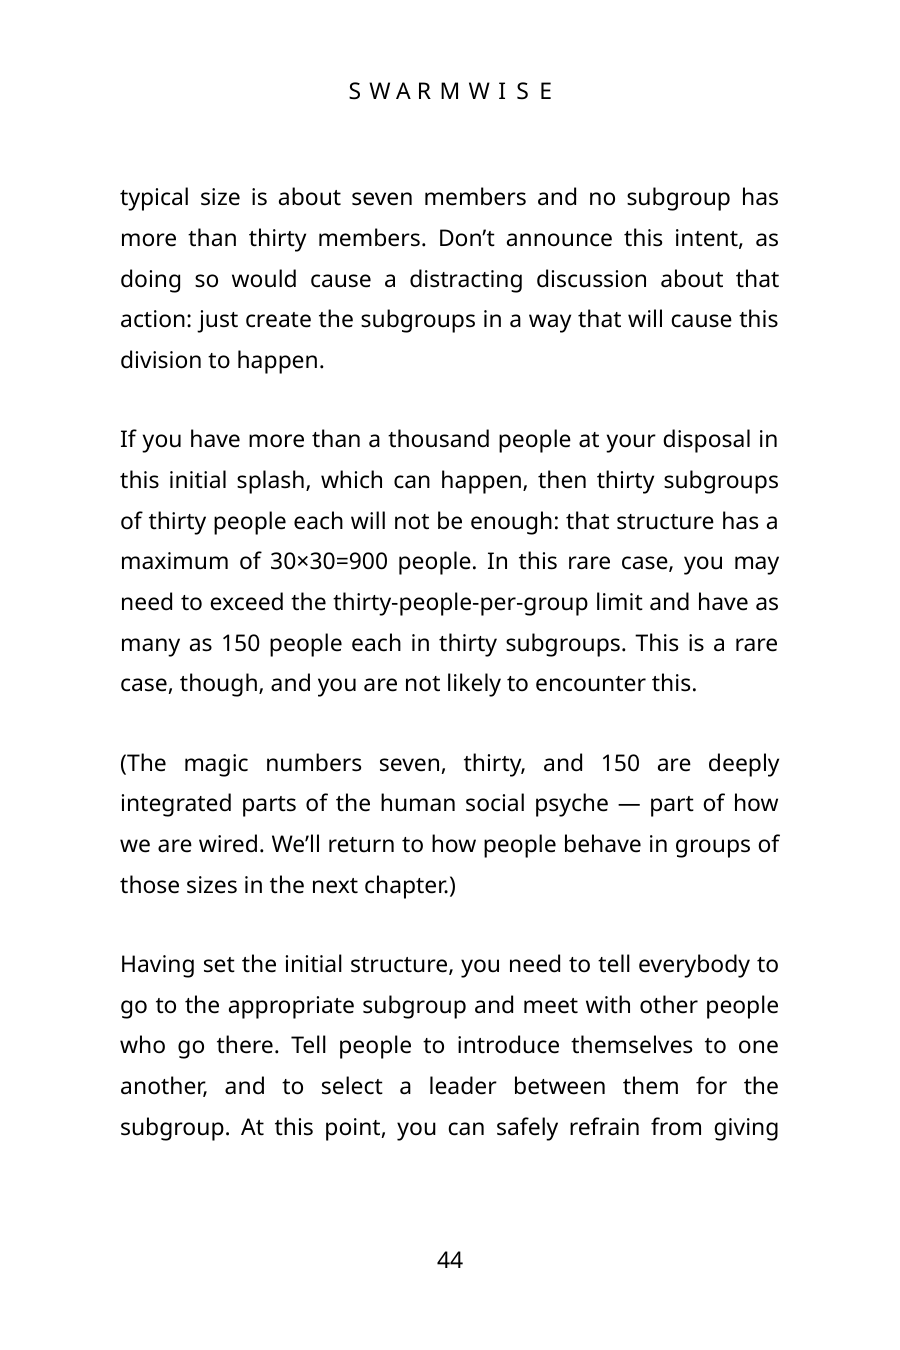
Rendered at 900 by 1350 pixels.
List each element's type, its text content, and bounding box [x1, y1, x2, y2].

text (The magic numbers seven, thirty, and 150 are deeply integrated parts of the human social psyche — part of how we are wired. We’ll return to how people behave in groups of those sizes in the next chapter.) [120, 747, 780, 900]
text typical size is about seven members and no subgroup has more than thirty members. Don’t announce this intent, as doing so would cause a distracting discussion about that action: just create the subgroups in a way that will cause this division to happen. [120, 181, 780, 375]
text Having set the initial structure, you need to tell everybody to go to the appropriate subgroup and meet with other people who go there. Tell people to introduce themselves to one another, and to select a leader between them for the subgroup. At this point, you can safely refrain from giving [120, 948, 780, 1142]
text If you have more than a thousand people at your disposal in this initial splash, which can happen, then thirty subgroups of thirty people each will not be enough: that structure has a maximum of 30×30=900 people. In this rare case, you may need to exceed the thirty-people-per-group limit and have as many as 150 people each in thirty subgroups. This is a rare case, though, and you are not likely to encounter this. [120, 423, 780, 698]
